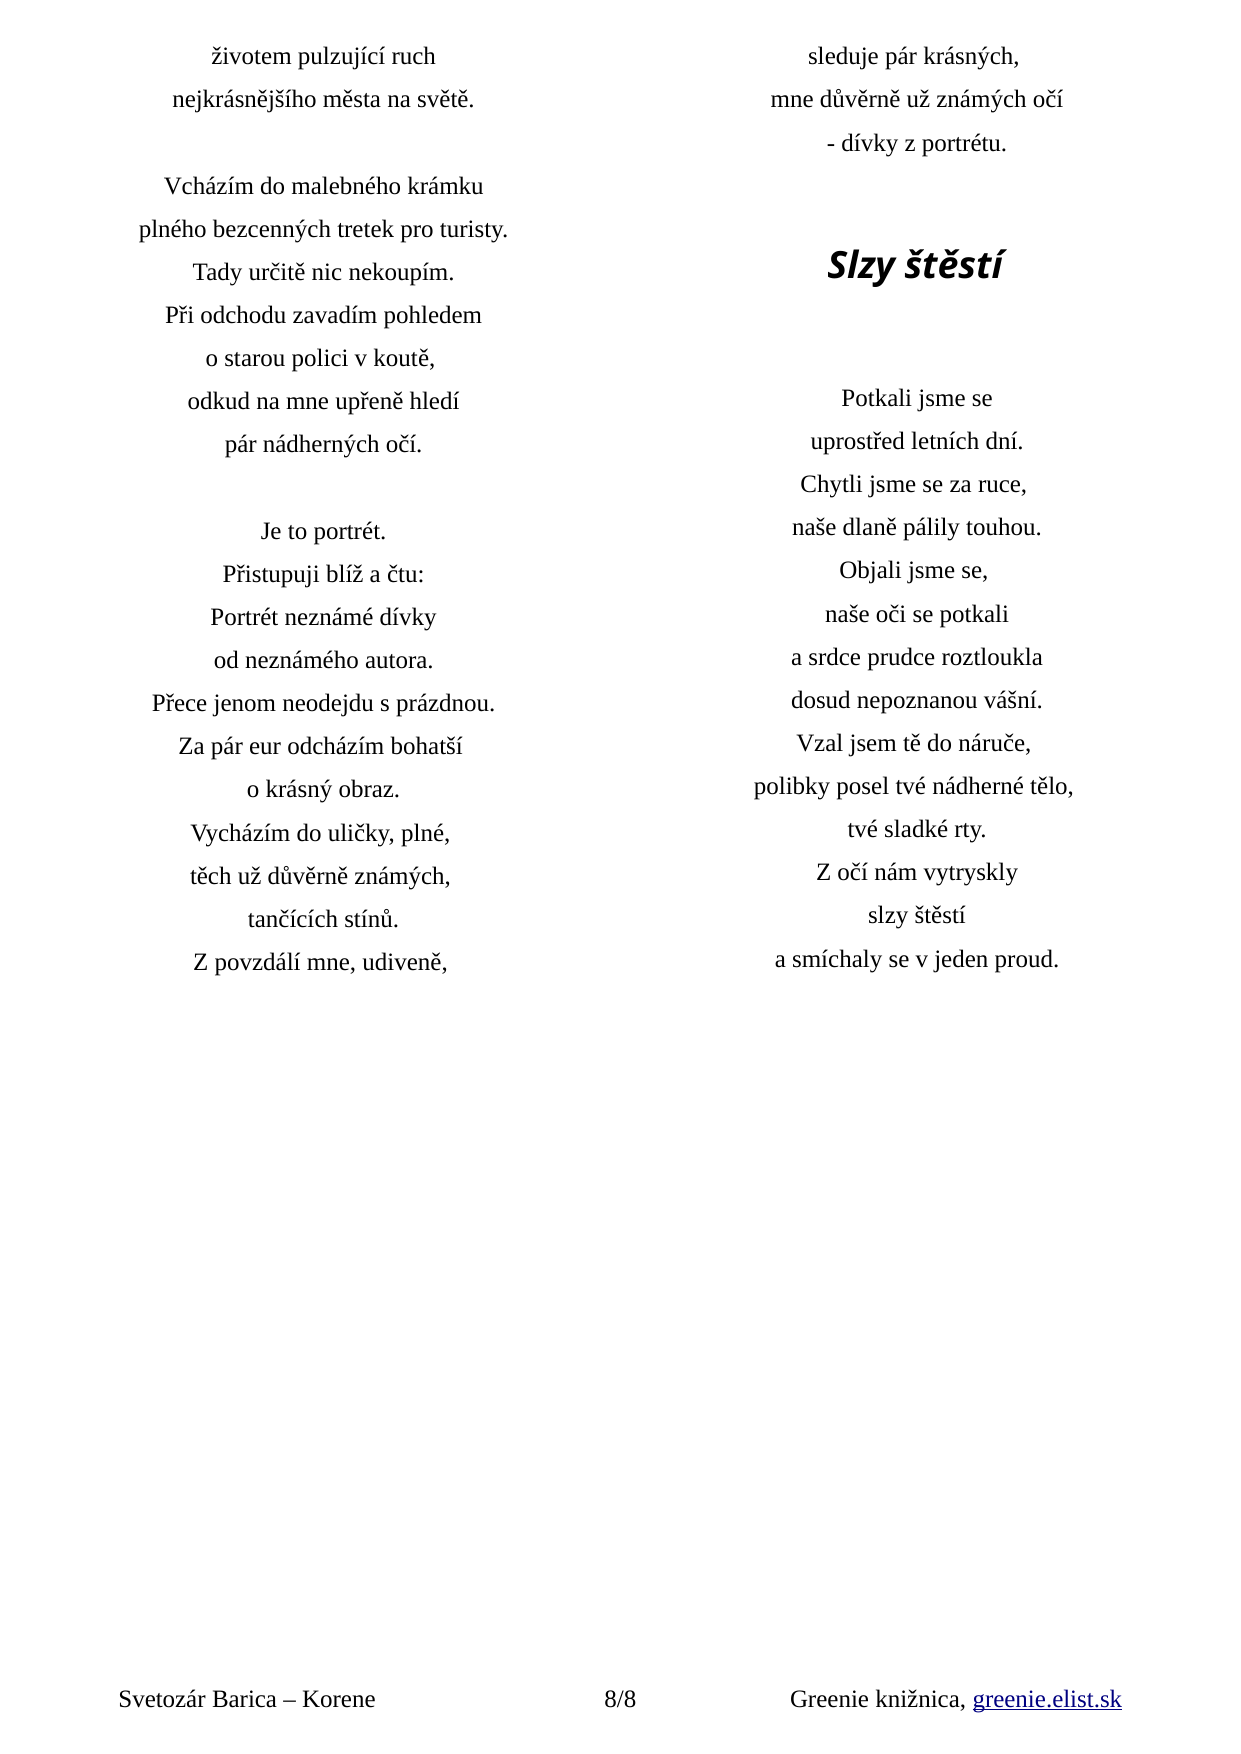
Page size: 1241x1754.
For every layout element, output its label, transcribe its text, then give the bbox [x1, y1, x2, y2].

text Vzal jsem tě do náruče, [635, 728, 1199, 757]
text tančících stínů. [41, 904, 605, 933]
text polibky posel tvé nádherné tělo, [635, 771, 1199, 800]
text Přistupuji blíž a čtu: [41, 559, 605, 588]
text Portrét neznámé dívky [41, 602, 605, 631]
text životem pulzující ruch [41, 41, 605, 70]
text Přece jenom neodejdu s prázdnou. [41, 688, 605, 717]
text plného bezcenných tretek pro turisty. [41, 214, 605, 243]
text Z očí nám vytryskly [635, 857, 1199, 886]
text a smíchaly se v jeden proud. [635, 944, 1199, 972]
text Objali jsme se, [635, 556, 1199, 584]
text a srdce prudce roztloukla [635, 642, 1199, 671]
text Z povzdálí mne, udiveně, [41, 947, 605, 976]
text tvé sladké rty. [635, 814, 1199, 843]
text Při odchodu zavadím pohledem [41, 300, 605, 329]
text naše dlaně pálily touhou. [635, 512, 1199, 541]
text Vcházím do malebného krámku [41, 171, 605, 199]
text o starou polici v koutě, [41, 343, 605, 372]
text od neznámého autora. [41, 645, 605, 674]
text Vycházím do uličky, plné, [41, 818, 605, 846]
text dosud nepoznanou vášní. [635, 685, 1199, 714]
text uprostřed letních dní. [635, 426, 1199, 455]
text odkud na mne upřeně hledí [41, 386, 605, 415]
text Za pár eur odcházím bohatší [41, 731, 605, 760]
subtitle Slzy štěstí [635, 239, 1199, 290]
text mne důvěrně už známých očí [635, 84, 1199, 113]
text - dívky z portrétu. [635, 128, 1199, 156]
text Tady určitě nic nekoupím. [41, 257, 605, 286]
text pár nádherných očí. [41, 429, 605, 458]
text Chytli jsme se za ruce, [635, 469, 1199, 498]
text naše oči se potkali [635, 599, 1199, 627]
text slzy štěstí [635, 901, 1199, 929]
text Potkali jsme se [635, 383, 1199, 412]
text Je to portrét. [41, 516, 605, 544]
text nejkrásnějšího města na světě. [41, 84, 605, 113]
text těch už důvěrně známých, [41, 861, 605, 889]
text o krásný obraz. [41, 774, 605, 803]
text sleduje pár krásných, [635, 41, 1199, 70]
